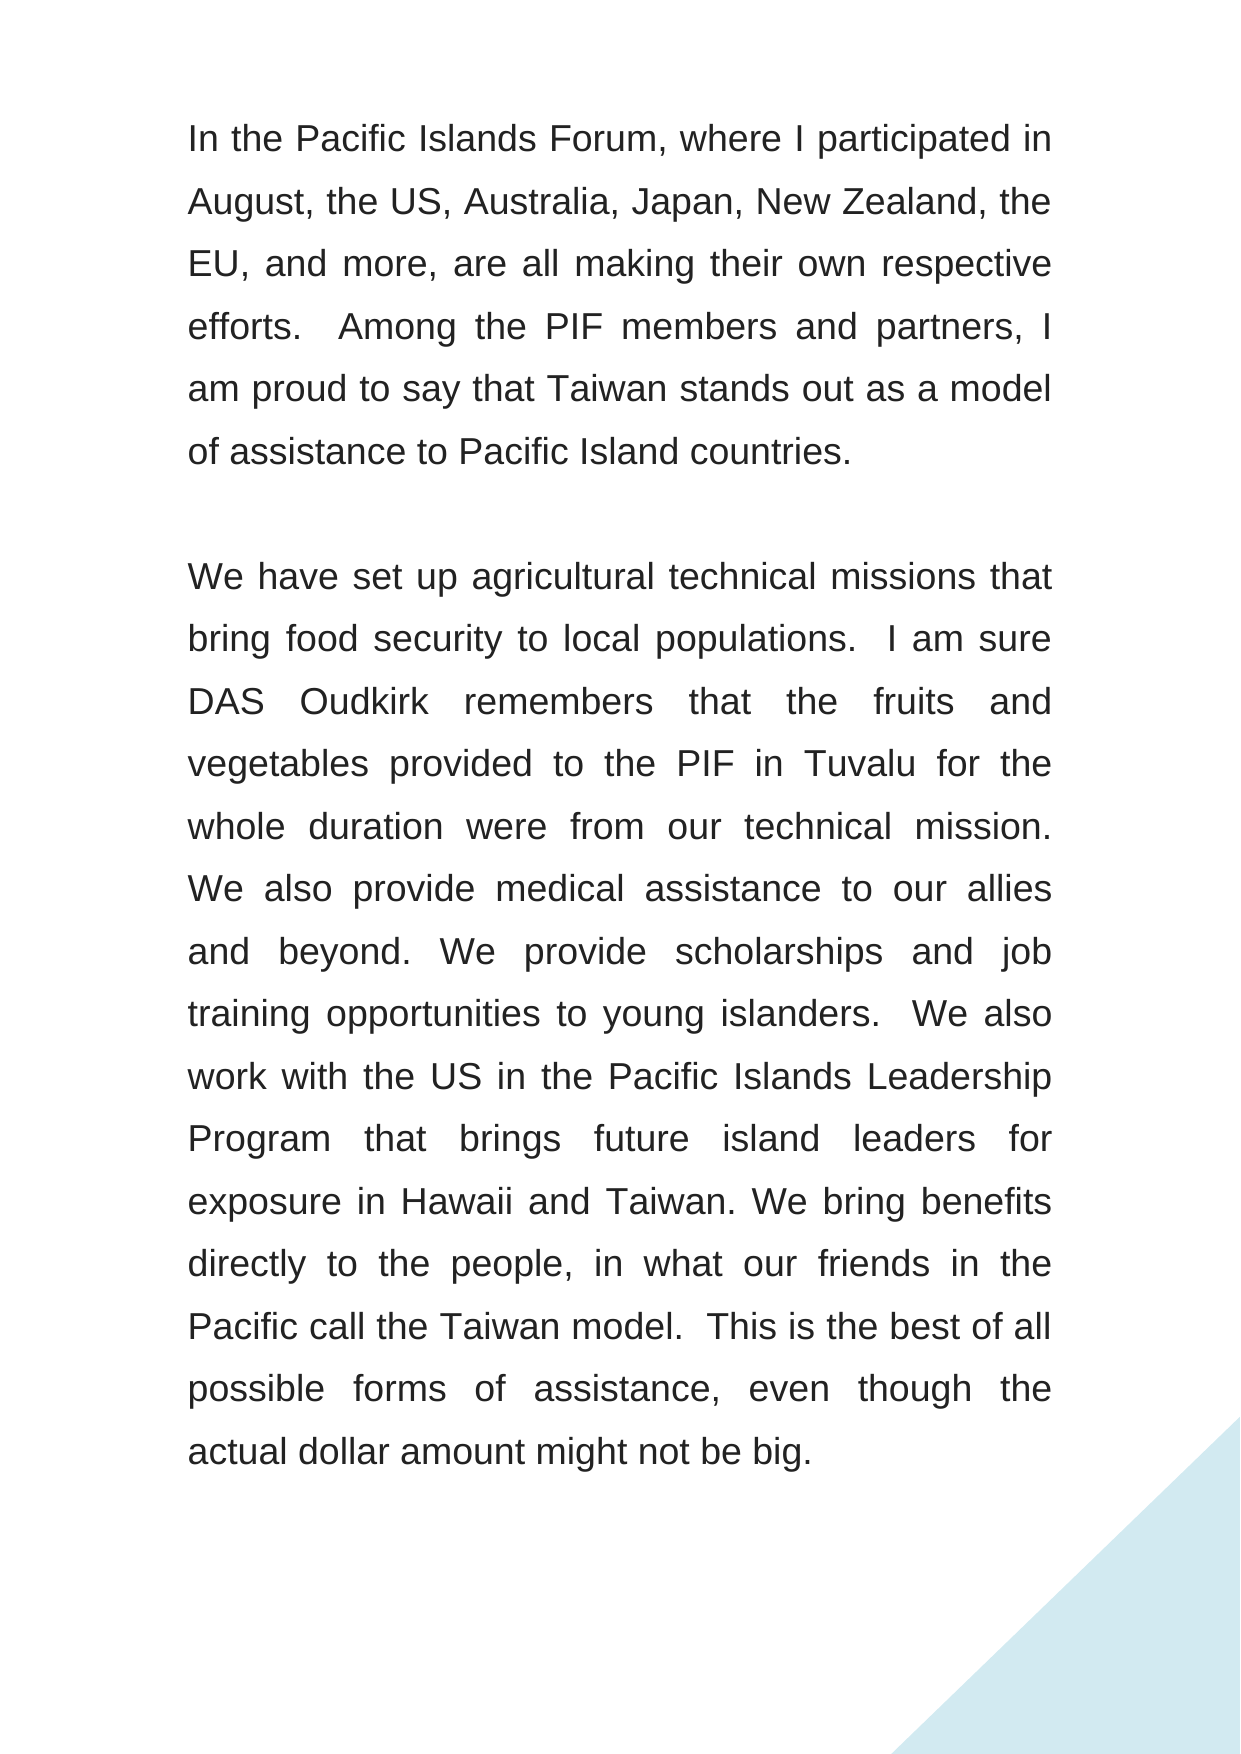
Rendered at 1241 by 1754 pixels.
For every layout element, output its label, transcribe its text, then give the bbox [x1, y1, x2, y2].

text We have set up agricultural technical missions that bring food security to local populations. I am sure DAS Oudkirk remembers that the fruits and vegetables provided to the PIF in Tuvalu for the whole duration were from our technical mission. We also provide medical assistance to our allies and beyond. We provide scholarships and job training opportunities to young islanders. We also work with the US in the Pacific Islands Leadership Program that brings future island leaders for exposure in Hawaii and Taiwan. We bring benefits directly to the people, in what our friends in the Pacific call the Taiwan model. This is the best of all possible forms of assistance, even though the actual dollar amount might not be big. [187, 534, 1053, 1471]
text In the Pacific Islands Forum, where I participated in August, the US, Australia, Japan, New Zealand, the EU, and more, are all making their own respective efforts. Among the PIF members and partners, I am proud to say that Taiwan stands out as a model of assistance to Pacific Island countries. [187, 96, 1053, 471]
